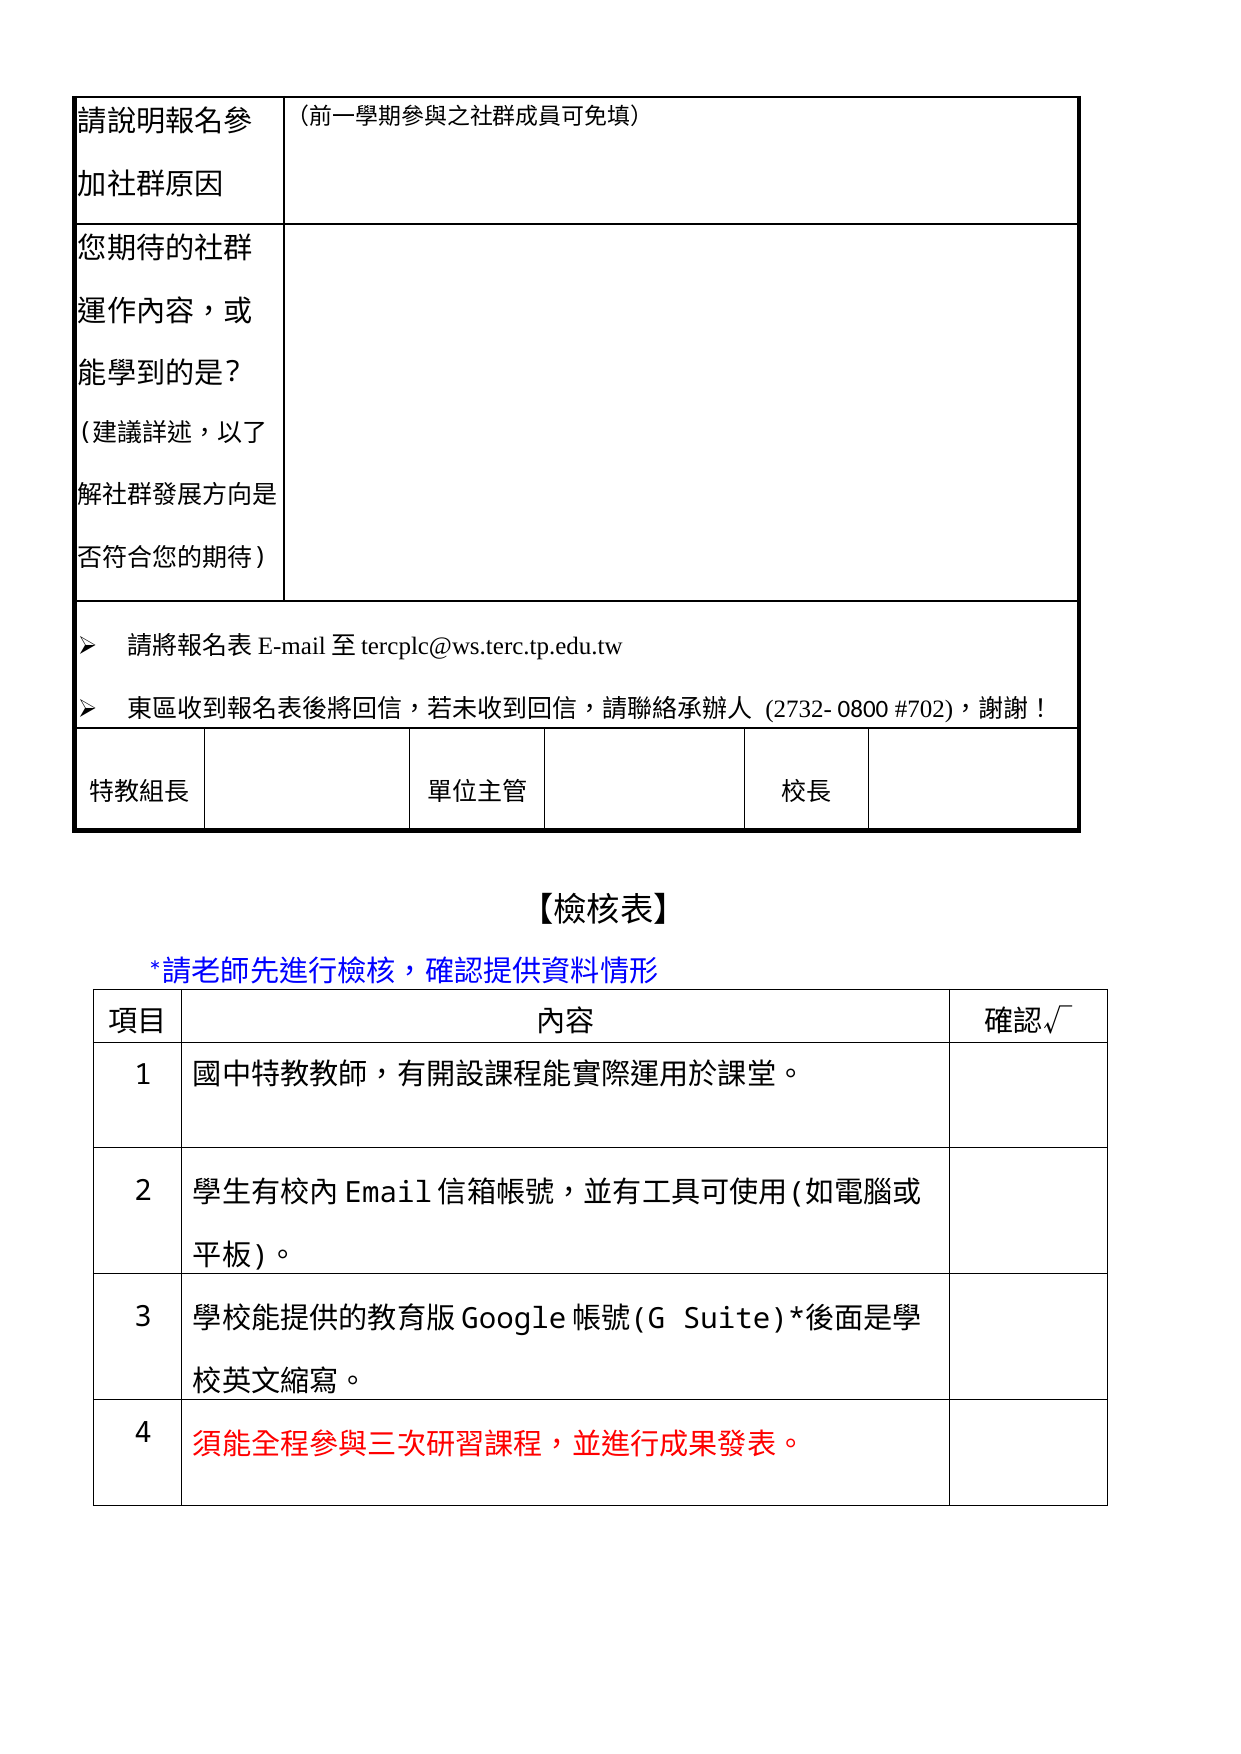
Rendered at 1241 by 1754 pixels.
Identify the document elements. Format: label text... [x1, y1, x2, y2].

table_cell 請將報名表E-mail至tercplc@ws.terc.tp.edu.tw 東區收到報名表後將回信，若未收到回信，請聯絡承辦人 (2732- 0800 #702)，謝謝！ [77, 602, 1077, 727]
text *請老師先進行檢核，確認提供資料情形 [148, 953, 1053, 989]
table_cell [94, 1043, 181, 1147]
table_cell （前一學期參與之社群成員可免填） [285, 98, 1077, 223]
table_header 內容 [182, 990, 949, 1042]
table_cell 國中特教教師，有開設課程能實際運用於課堂。 [182, 1043, 949, 1147]
table_cell 特教組長 [77, 729, 204, 828]
table_cell [94, 1274, 181, 1399]
table_cell [950, 1274, 1107, 1399]
table_cell [545, 729, 744, 828]
text 【檢核表】 [148, 893, 1053, 929]
table_cell 您期待的社群運作內容，或能學到的是? (建議詳述，以了解社群發展方向是否符合您的期待) [77, 225, 283, 600]
table_cell [205, 729, 409, 828]
table_cell [950, 1148, 1107, 1273]
table_cell 學生有校內Email信箱帳號，並有工具可使用(如電腦或平板)。 [182, 1148, 949, 1273]
table_cell [94, 1400, 181, 1504]
table_cell [94, 1148, 181, 1273]
table_cell [285, 225, 1077, 600]
table_header 項目 [94, 990, 181, 1042]
table_header 確認√ [950, 990, 1107, 1042]
table_cell 須能全程參與三次研習課程，並進行成果發表。 [182, 1400, 949, 1504]
table_cell [950, 1400, 1107, 1504]
table_cell 校長 [745, 729, 868, 828]
table_cell [950, 1043, 1107, 1147]
table_cell [869, 729, 1077, 828]
table_cell 學校能提供的教育版Google帳號(G Suite)*後面是學校英文縮寫。 [182, 1274, 949, 1399]
table_cell 請說明報名參加社群原因 [77, 98, 283, 223]
table_cell 單位主管 [410, 729, 544, 828]
